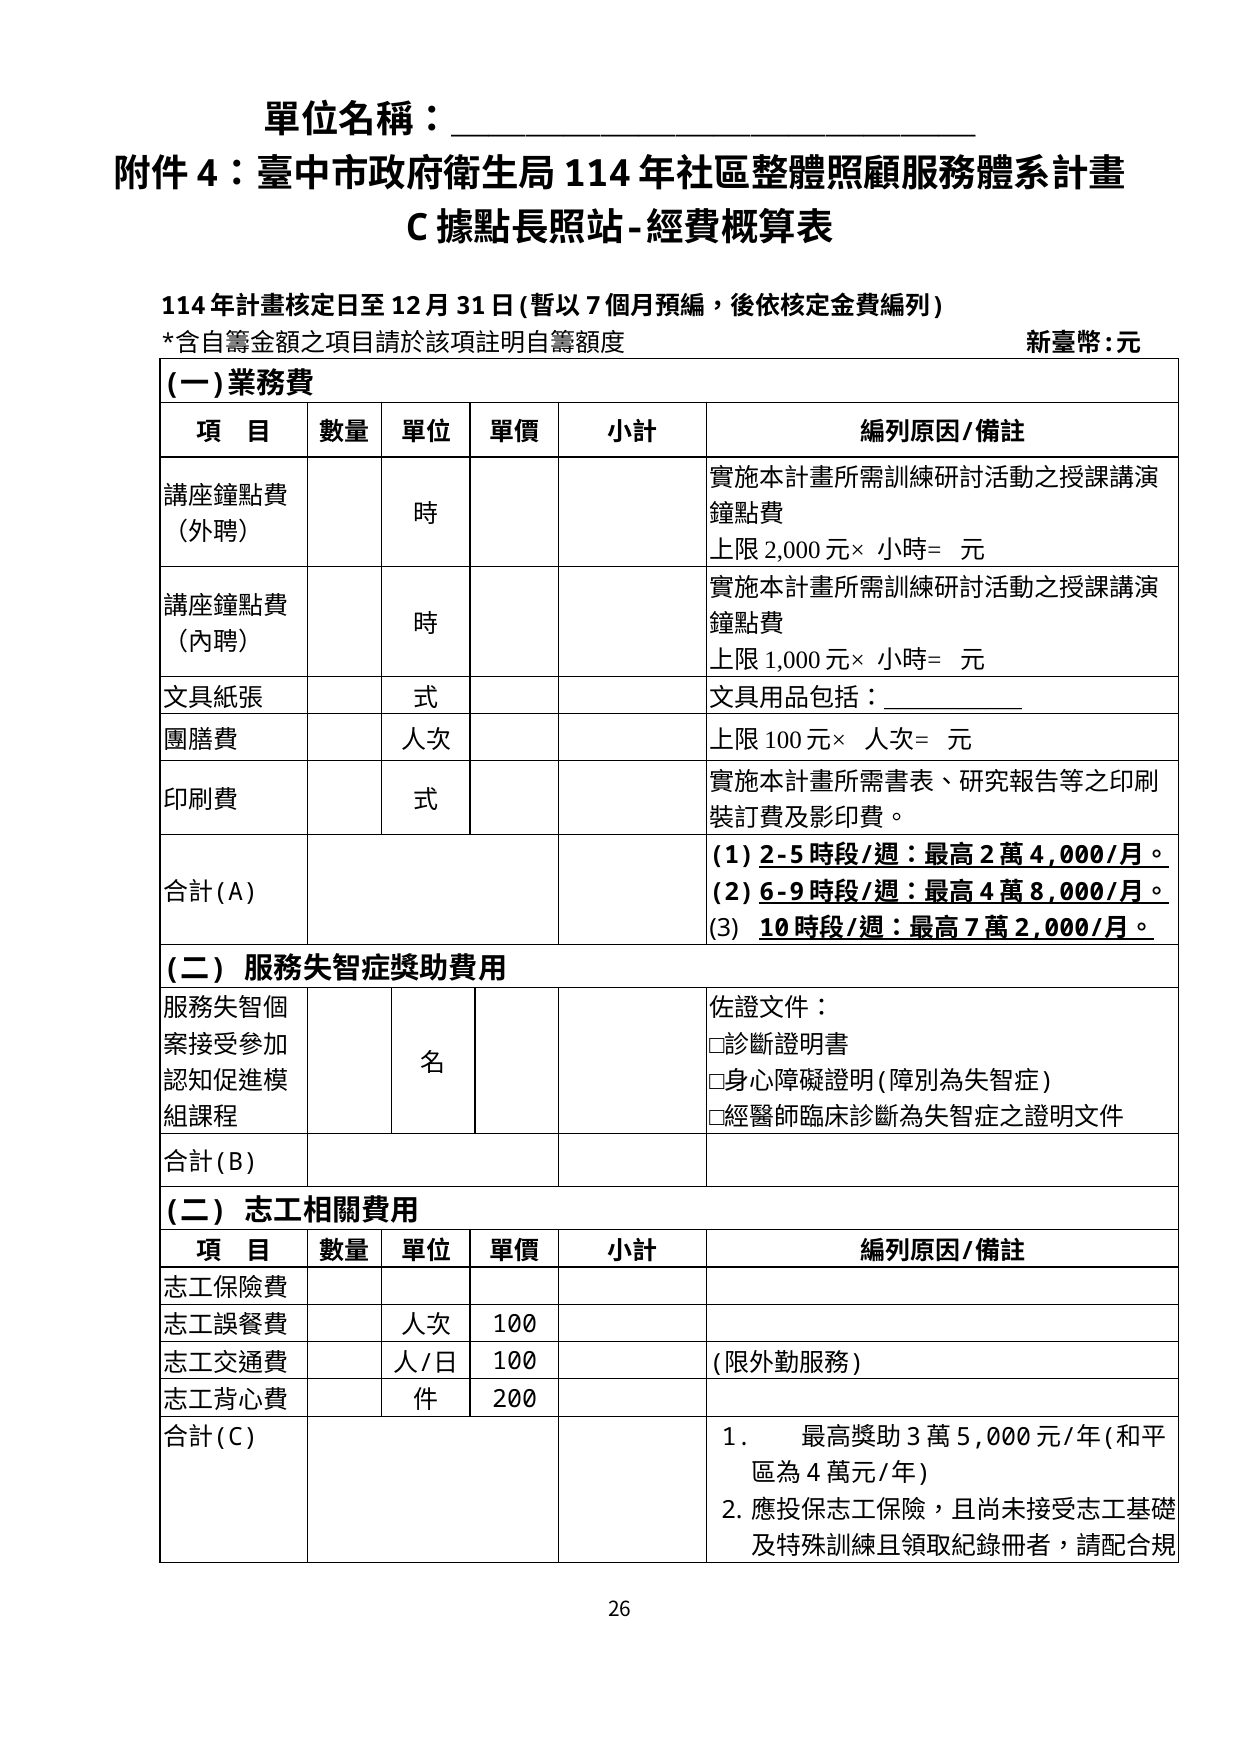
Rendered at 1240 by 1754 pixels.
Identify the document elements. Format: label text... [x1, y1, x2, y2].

table_cell 上限100元× 人次= 元 [707, 714, 1178, 760]
table_cell 單價 [471, 1230, 558, 1266]
table_cell 數量 [308, 1230, 381, 1266]
table_cell [308, 1305, 381, 1341]
table_cell 人次 [382, 714, 469, 760]
table_cell [559, 677, 706, 713]
table_cell 團膳費 [161, 714, 307, 760]
table_cell 實施本計畫所需書表、研究報告等之印刷裝訂費及影印費。 [707, 761, 1178, 834]
table_cell [308, 761, 381, 834]
table_cell 實施本計畫所需訓練研討活動之授課講演鐘點費 上限2,000元× 小時= 元 [707, 458, 1178, 566]
table_header (一)業務費 [161, 359, 1178, 402]
table_cell 式 [382, 677, 469, 713]
table_cell [308, 714, 381, 760]
table_cell [559, 1342, 706, 1378]
table_cell [471, 714, 558, 760]
table_cell 100 [471, 1305, 558, 1341]
text *含自籌金額之項目請於該項註明自籌額度 新臺幣:元 [98, 322, 1141, 358]
table_cell [559, 714, 706, 760]
table_cell [476, 988, 558, 1133]
table_cell 編列原因/備註 [707, 403, 1178, 456]
table_cell [382, 1268, 469, 1304]
table_cell [471, 567, 558, 676]
text 附件4：臺中市政府衛生局114年社區整體照顧服務體系計畫 [98, 143, 1141, 197]
table_cell (限外勤服務) [707, 1342, 1178, 1378]
table_cell [308, 1342, 381, 1378]
table_cell 服務失智個案接受參加認知促進模組課程 [161, 988, 307, 1133]
table_cell 實施本計畫所需訓練研討活動之授課講演鐘點費 上限1,000元× 小時= 元 [707, 567, 1178, 676]
text C據點長照站-經費概算表 [98, 197, 1141, 252]
table_cell 100 [471, 1342, 558, 1378]
table_cell 合計(C) [161, 1417, 307, 1562]
table_cell 式 [382, 761, 469, 834]
table_cell [308, 1417, 558, 1562]
table_cell [559, 458, 706, 566]
table_cell 數量 [308, 403, 381, 456]
table_cell [471, 761, 558, 834]
table_cell 項 目 [161, 1230, 307, 1266]
table_cell [471, 458, 558, 566]
table_cell 志工交通費 [161, 1342, 307, 1378]
table_cell 人/日 [382, 1342, 469, 1378]
table_cell 時 [382, 458, 469, 566]
table_cell [559, 1268, 706, 1304]
table_cell 單位 [382, 1230, 469, 1266]
table_cell [707, 1305, 1178, 1341]
table_cell 單價 [471, 403, 558, 456]
table_cell 講座鐘點費（內聘） [161, 567, 307, 676]
table_cell 講座鐘點費（外聘） [161, 458, 307, 566]
table_cell [308, 988, 391, 1133]
table_cell [471, 1268, 558, 1304]
table_cell [308, 567, 381, 676]
table_cell 小計 [559, 403, 706, 456]
table_cell 佐證文件： □診斷證明書 □身心障礙證明(障別為失智症) □經醫師臨床診斷為失智症之證明文件 [707, 988, 1178, 1133]
text 單位名稱：＿＿＿＿＿＿＿＿＿＿＿＿＿＿ [98, 88, 1141, 143]
table_cell 200 [471, 1379, 558, 1416]
table_cell [471, 677, 558, 713]
table_cell 最高獎助3萬5,000元/年(和平區為4萬元/年) 應投保志工保險，且尚未接受志工基礎及特殊訓練且領取紀錄冊者，請配合規 [707, 1417, 1178, 1562]
table_cell [559, 988, 706, 1133]
table_cell [559, 835, 706, 943]
table_cell 印刷費 [161, 761, 307, 834]
table_cell [308, 835, 558, 943]
table_cell [707, 1268, 1178, 1304]
table_cell [707, 1134, 1178, 1186]
table_cell 編列原因/備註 [707, 1230, 1178, 1266]
table_cell [308, 1379, 381, 1416]
table_cell 小計 [559, 1230, 706, 1266]
table_cell 志工保險費 [161, 1268, 307, 1304]
table_cell [308, 458, 381, 566]
table_cell 文具用品包括：___________ [707, 677, 1178, 713]
table_cell 時 [382, 567, 469, 676]
table_cell [559, 1417, 706, 1562]
table_cell 件 [382, 1379, 469, 1416]
table_cell (二) 服務失智症獎助費用 [161, 945, 1178, 987]
table_cell [559, 1134, 706, 1186]
table_cell [559, 761, 706, 834]
table_cell 項 目 [161, 403, 307, 456]
table_cell [559, 1379, 706, 1416]
text 114年計畫核定日至12月31日(暫以7個月預編，後依核定金費編列) [98, 286, 1141, 322]
table_cell [308, 1134, 558, 1186]
table_cell 合計(B) [161, 1134, 307, 1186]
table_cell [559, 1305, 706, 1341]
table_cell [707, 1379, 1178, 1416]
table_cell 單位 [382, 403, 469, 456]
table_cell 文具紙張 [161, 677, 307, 713]
table_cell 志工誤餐費 [161, 1305, 307, 1341]
table_cell [559, 567, 706, 676]
table_cell [308, 1268, 381, 1304]
table_cell 合計(A) [161, 835, 307, 943]
table_cell 志工背心費 [161, 1379, 307, 1416]
table_cell [308, 677, 381, 713]
table_cell 名 [392, 988, 474, 1133]
table_cell (二) 志工相關費用 [161, 1187, 1178, 1229]
table_cell 2-5時段/週：最高2萬4,000/月。 6-9時段/週：最高4萬8,000/月。 10時段/週：最高7萬2,000/月。 [707, 835, 1178, 943]
table_cell 人次 [382, 1305, 469, 1341]
